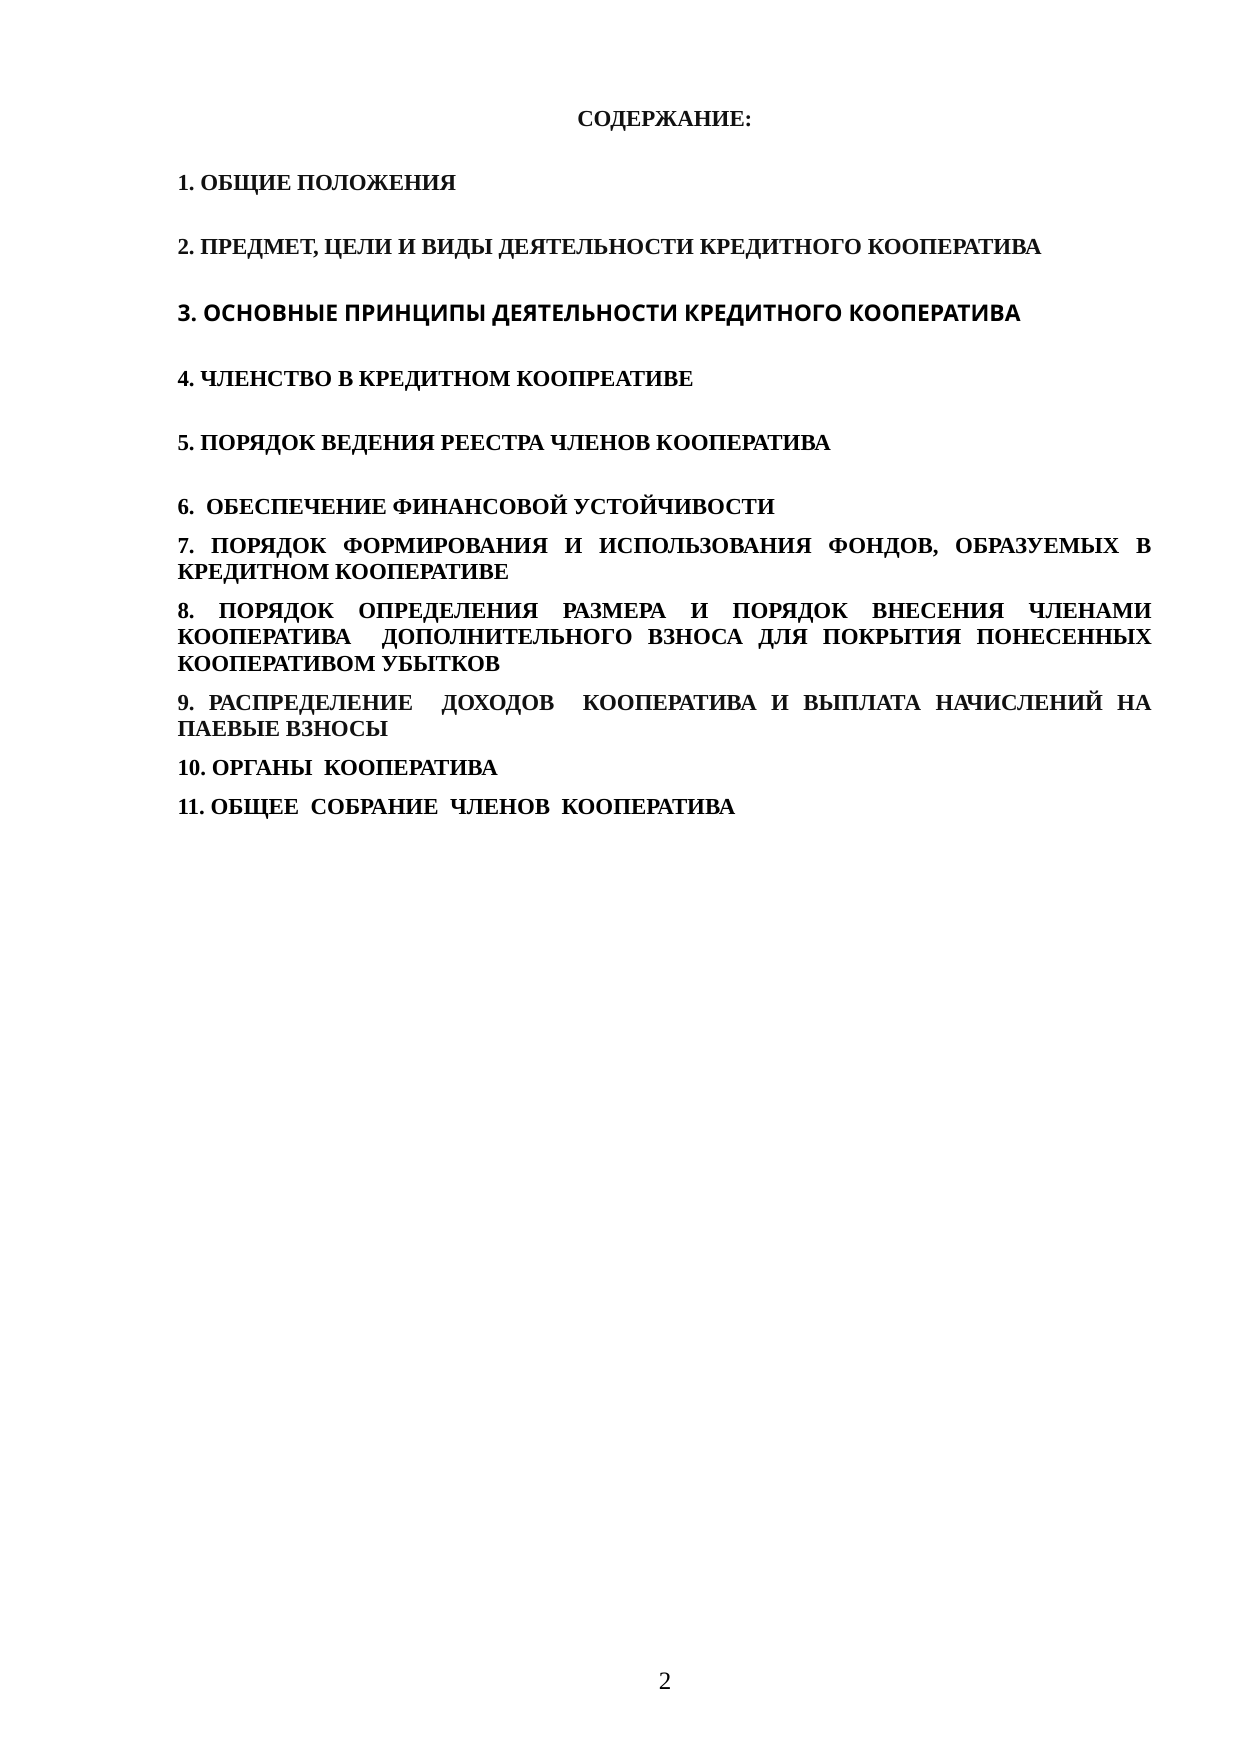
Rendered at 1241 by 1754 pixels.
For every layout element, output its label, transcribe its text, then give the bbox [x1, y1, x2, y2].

text 9. РАСПРЕДЕЛЕНИЕ ДОХОДОВ КООПЕРАТИВА И ВЫПЛАТА НАЧИСЛЕНИЙ НА ПАЕВЫЕ ВЗНОСЫ [177, 689, 1152, 741]
subtitle 3. ОСНОВНЫЕ ПРИНЦИПЫ ДЕЯТЕЛЬНОСТИ КРЕДИТНОГО КООПЕРАТИВА [177, 297, 1152, 328]
text 7. ПОРЯДОК ФОРМИРОВАНИЯ И ИСПОЛЬЗОВАНИЯ ФОНДОВ, ОБРАЗУЕМЫХ В КРЕДИТНОМ КООПЕРАТИВЕ [177, 532, 1152, 584]
subtitle 4. ЧЛЕНСТВО В КРЕДИТНОМ КООПРЕАТИВЕ [177, 365, 1152, 392]
text 10. ОРГАНЫ КООПЕРАТИВА [177, 754, 1152, 780]
subtitle 6. ОБЕСПЕЧЕНИЕ ФИНАНСОВОЙ УСТОЙЧИВОСТИ [177, 493, 1152, 519]
text 8. ПОРЯДОК ОПРЕДЕЛЕНИЯ РАЗМЕРА И ПОРЯДОК ВНЕСЕНИЯ ЧЛЕНАМИ КООПЕРАТИВА ДОПОЛНИТЕЛЬНОГО ВЗНОСА ДЛЯ ПОКРЫТИЯ ПОНЕСЕННЫХ КООПЕРАТИВОМ УБЫТКОВ [177, 597, 1152, 676]
subtitle СОДЕРЖАНИЕ: [177, 105, 1152, 131]
subtitle 1. ОБЩИЕ ПОЛОЖЕНИЯ [177, 169, 1152, 195]
subtitle 5. ПОРЯДОК ВЕДЕНИЯ РЕЕСТРА ЧЛЕНОВ КООПЕРАТИВА [177, 429, 1152, 456]
text 11. ОБЩЕЕ СОБРАНИЕ ЧЛЕНОВ КООПЕРАТИВА [177, 793, 1152, 819]
subtitle 2. ПРЕДМЕТ, ЦЕЛИ И ВИДЫ ДЕЯТЕЛЬНОСТИ КРЕДИТНОГО КООПЕРАТИВА [177, 233, 1152, 259]
